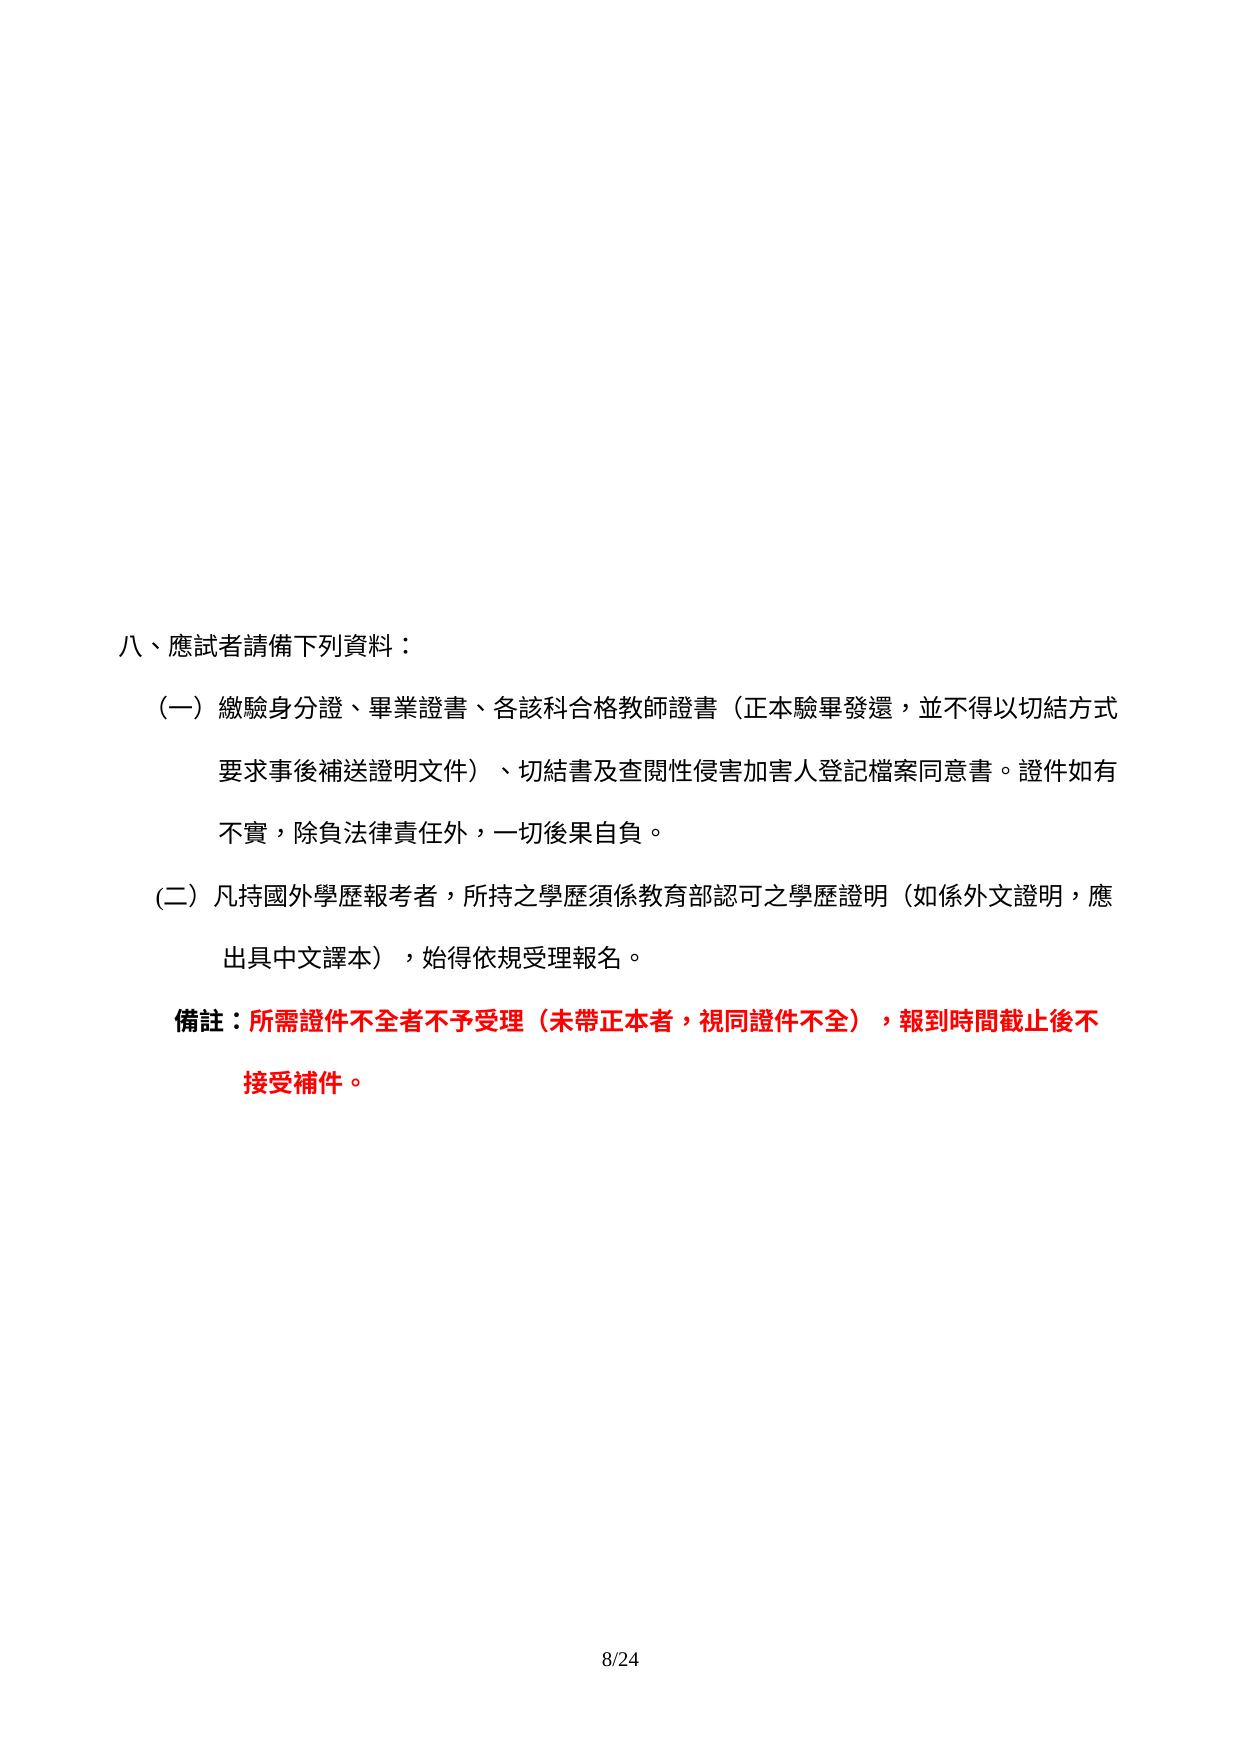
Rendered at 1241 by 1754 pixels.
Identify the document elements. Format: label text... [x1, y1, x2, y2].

text (二）凡持國外學歷報考者，所持之學歷須係教育部認可之學歷證明（如係外文證明，應出具中文譯本），始得依規受理報名。 [155, 853, 1122, 978]
text 八、應試者請備下列資料： [118, 603, 1122, 665]
text 備註：所需證件不全者不予受理（未帶正本者，視同證件不全），報到時間截止後不接受補件。 [118, 978, 1122, 1103]
text （一）繳驗身分證、畢業證書、各該科合格教師證書（正本驗畢發還，並不得以切結方式 要求事後補送證明文件）、切結書及查閱性侵害加害人登記檔案同意書。證件如有 不實，除負法律責任外，一切後果自負。 [143, 665, 1122, 853]
